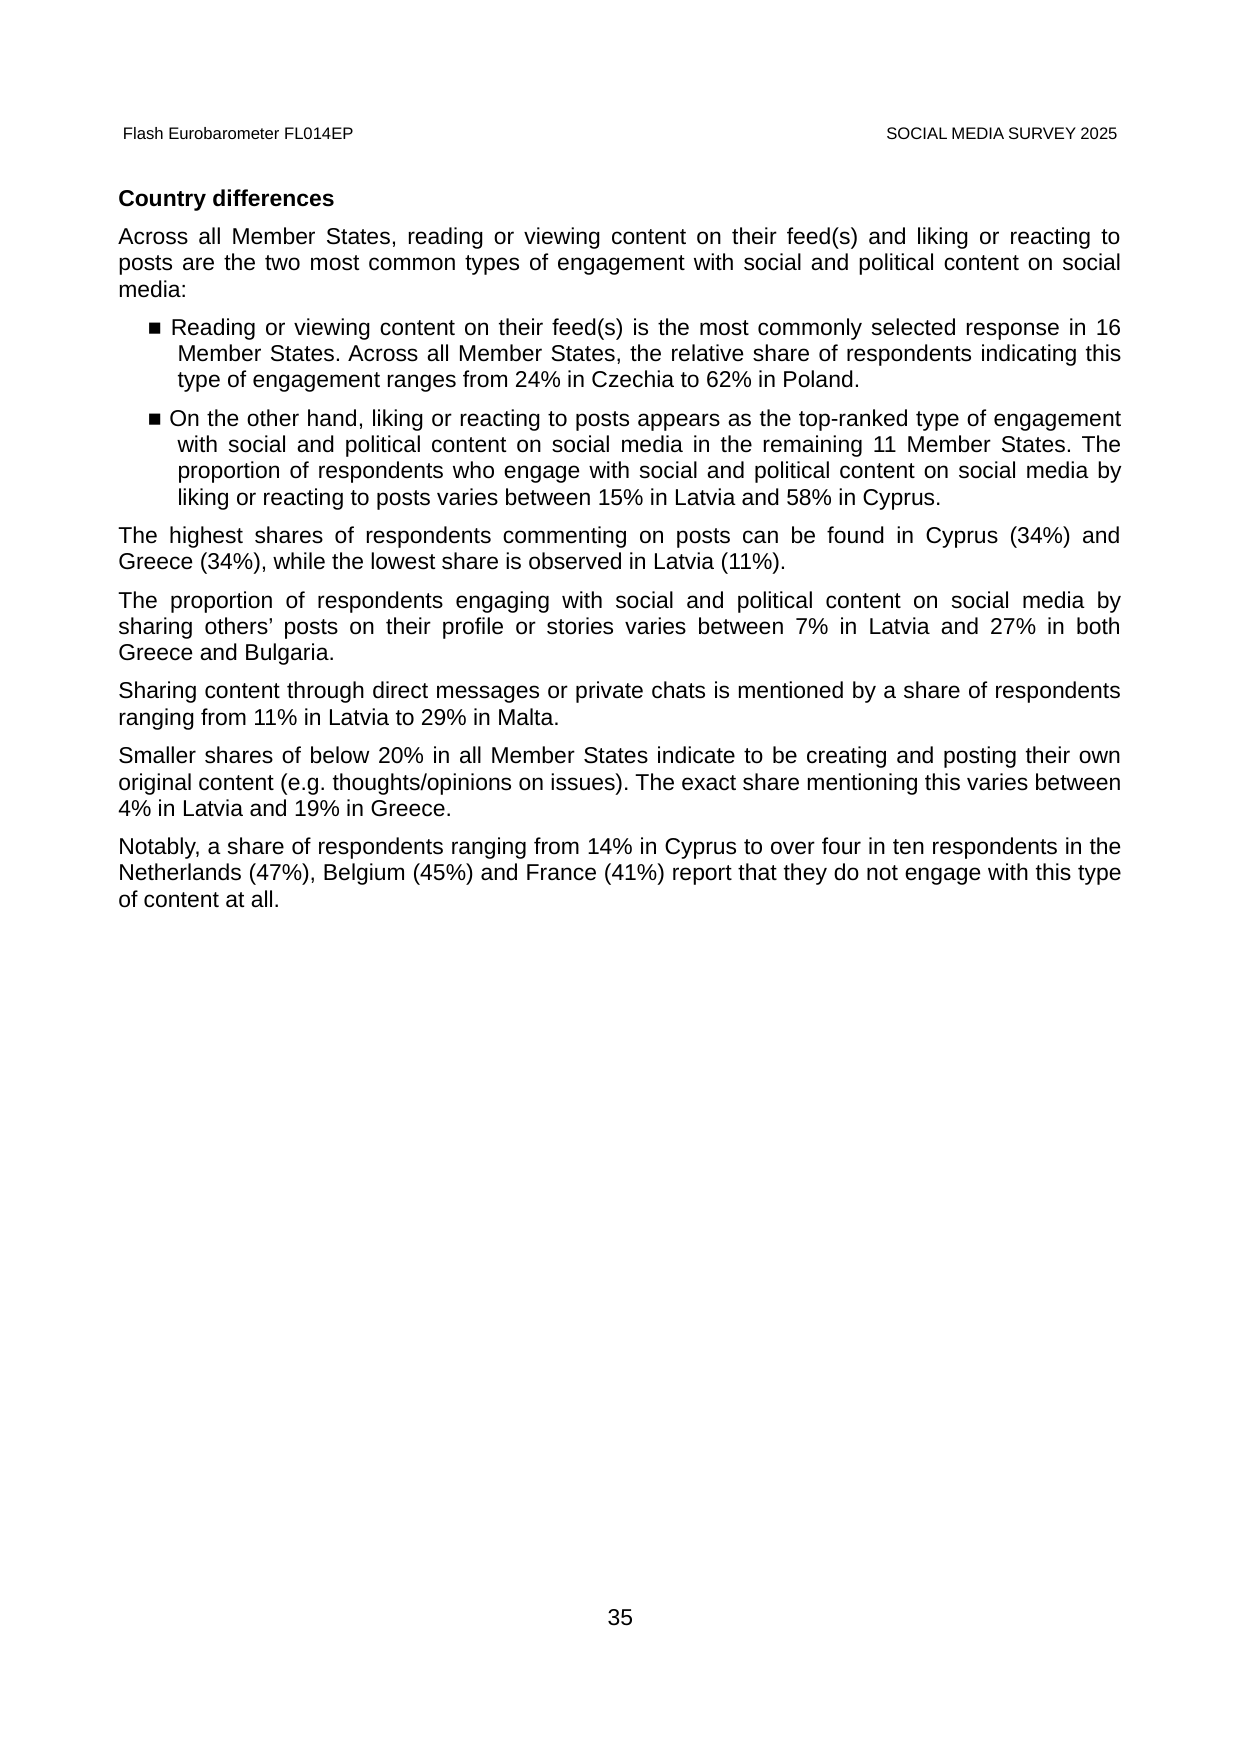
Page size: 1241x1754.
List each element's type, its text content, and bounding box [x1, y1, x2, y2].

text Sharing content through direct messages or private chats is mentioned by a share of respondents ranging from 11% in Latvia to 29% in Malta. [118, 677, 1122, 730]
text ■ On the other hand, liking or reacting to posts appears as the top-ranked type of engagement with social and political content on social media in the remaining 11 Member States. The proportion of respondents who engage with social and political content on social media by liking or reacting to posts varies between 15% in Latvia and 58% in Cyprus. [148, 405, 1122, 510]
text Smaller shares of below 20% in all Member States indicate to be creating and posting their own original content (e.g. thoughts/opinions on issues). The exact share mentioning this varies between 4% in Latvia and 19% in Greece. [118, 742, 1122, 821]
text Country differences [118, 184, 1122, 211]
text The highest shares of respondents commenting on posts can be found in Cyprus (34%) and Greece (34%), while the lowest share is observed in Latvia (11%). [118, 522, 1122, 575]
text The proportion of respondents engaging with social and political content on social media by sharing others’ posts on their profile or stories varies between 7% in Latvia and 27% in both Greece and Bulgaria. [118, 587, 1122, 666]
text Notably, a share of respondents ranging from 14% in Cyprus to over four in ten respondents in the Netherlands (47%), Belgium (45%) and France (41%) report that they do not engage with this type of content at all. [118, 833, 1122, 912]
text ■ Reading or viewing content on their feed(s) is the most commonly selected response in 16 Member States. Across all Member States, the relative share of respondents indicating this type of engagement ranges from 24% in Czechia to 62% in Poland. [148, 314, 1122, 393]
text Across all Member States, reading or viewing content on their feed(s) and liking or reacting to posts are the two most common types of engagement with social and political content on social media: [118, 223, 1122, 302]
